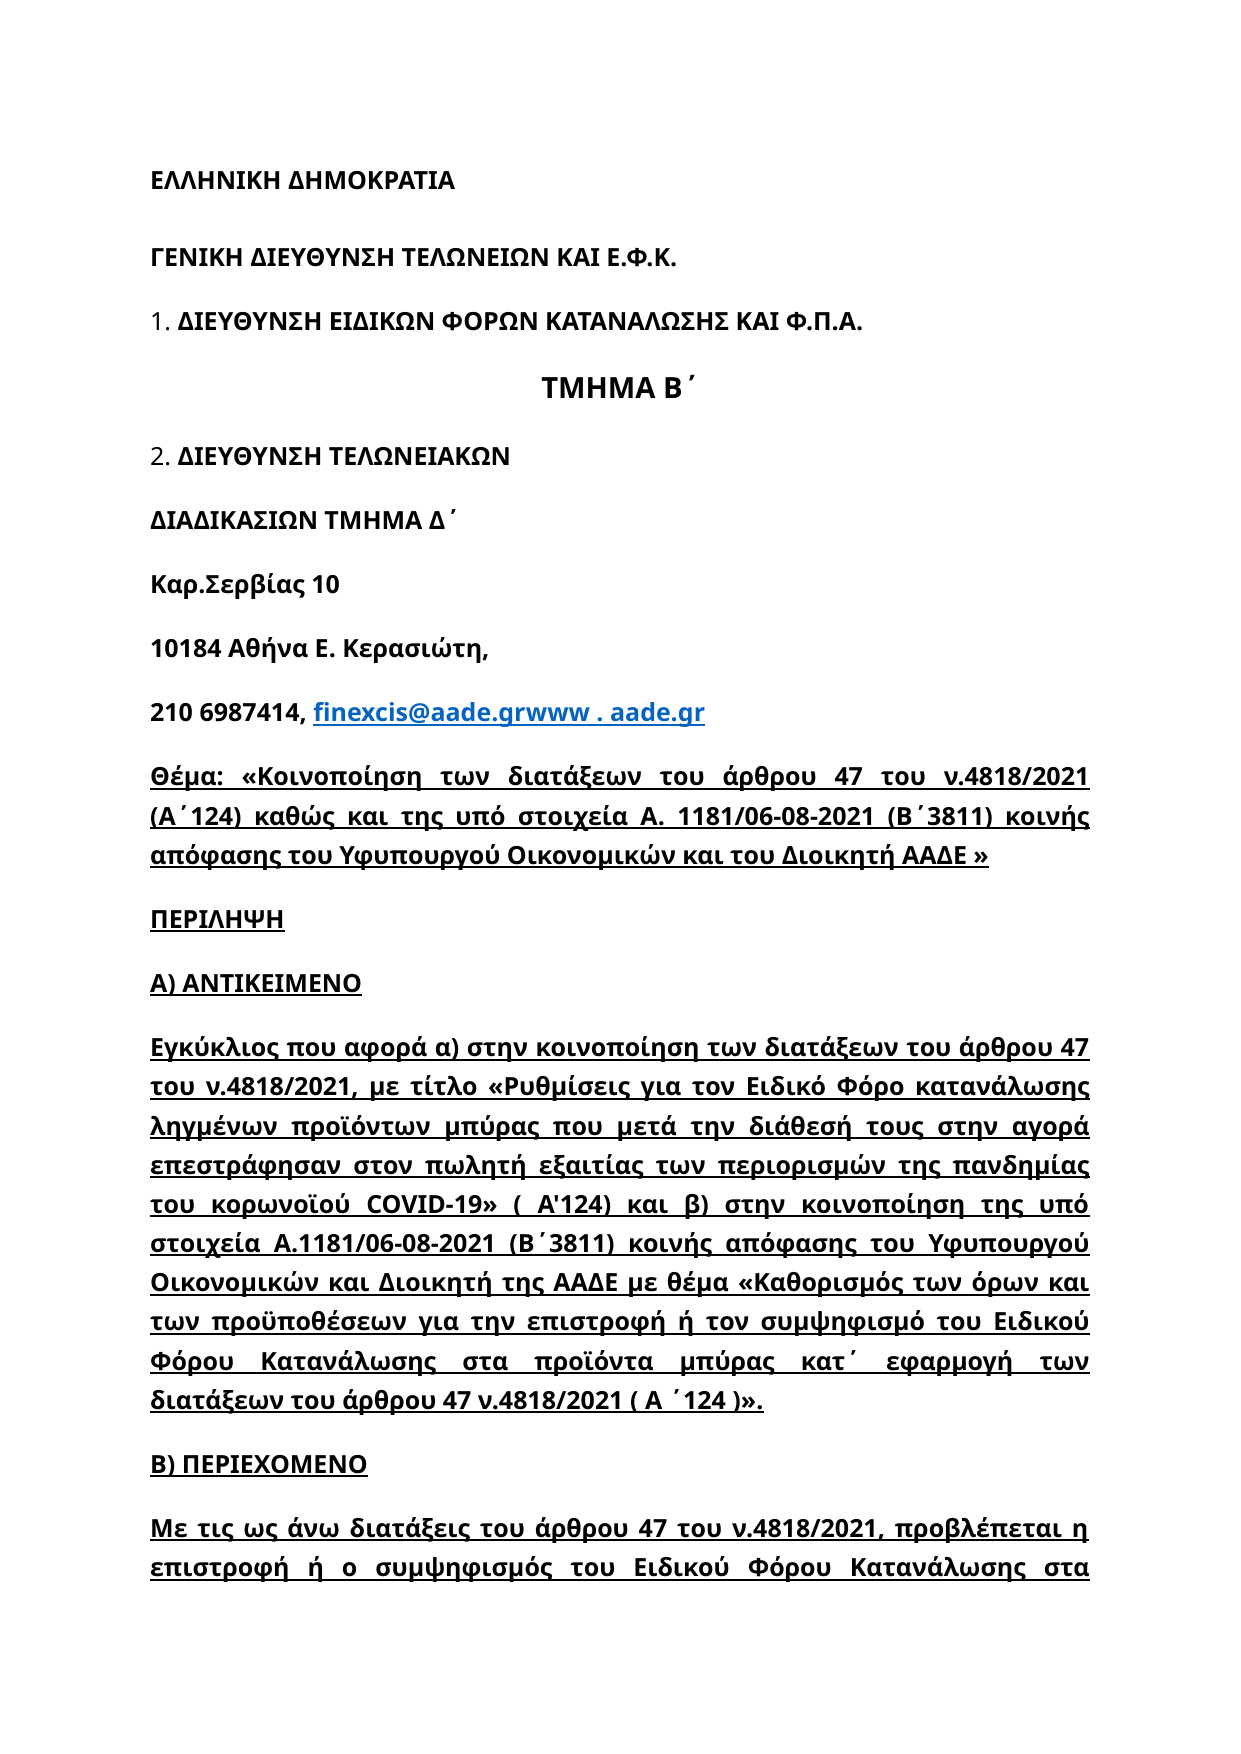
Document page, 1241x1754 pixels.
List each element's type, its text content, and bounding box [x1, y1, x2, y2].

text ΔΙΑΔΙΚΑΣΙΩΝ ΤΜΗΜΑ Δ΄ [150, 502, 1090, 536]
title ΕΛΛΗΝΙΚΗ ΔΗΜΟΚΡΑΤΙΑ [150, 162, 1090, 197]
text ληγμένων προϊόντων μπύρας που μετά την διάθεσή τους στην αγορά [150, 1100, 1090, 1137]
text Με τις ως άνω διατάξεις του άρθρου 47 του ν.4818/2021, προβλέπεται η επιστροφή ή ο συμψηφισμός του Ειδικού Φόρου Κατανάλωσης στα προϊόντα μπύρας, για τα προϊόντα μπύρας τα οποία, μετά τη διάθεσή τους στην αγορά, επεστράφησαν στον πωλητή κατά το χρονικό διάστημα από 1-11-2020 έως και 31-05-2021 και η ημερομηνία ανάλωσης των προϊόντων αυτών έχει λήξει έως και την 15η -05-2021 και με τις διατάξεις υπό στοιχεία Α.1181/6-8-2021 κοινής Απόφασης Υφυπουργού Οικονομικών και Διοικητή της ΑΑΔΕ, καθορίζονται οι όροι και οι προϋποθέσεις εφαρμογής των διατάξεων αυτών. [150, 1511, 1090, 1579]
text Θέμα: «Κοινοποίηση των διατάξεων του άρθρου 47 του ν.4818/2021 [150, 759, 1090, 788]
text Καρ.Σερβίας 10 [150, 566, 1090, 601]
text επεστράφησαν στον πωλητή εξαιτίας των περιορισμών της πανδημίας [150, 1139, 1090, 1176]
text απόφασης του Υφυπουργού Οικονομικών και του Διοικητή ΑΑΔΕ » [150, 829, 1090, 871]
text διατάξεων του άρθρου 47 ν.4818/2021 ( A ΄124 )». [150, 1374, 1090, 1416]
text 210 6987414, finexcis@aade.grwww . aade.gr [150, 695, 1090, 729]
text Φόρου Κατανάλωσης στα προϊόντα μπύρας κατ΄ εφαρμογή των [150, 1335, 1090, 1372]
text 10184 Αθήνα Ε. Κερασιώτη, [150, 631, 1090, 665]
text του κορωνοϊού COVID-19» ( Α'124) και β) στην κοινοποίηση της υπό [150, 1178, 1090, 1215]
text Α) ΑΝΤΙΚΕΙΜΕΝΟ [150, 966, 1090, 1000]
text Οικονομικών και Διοικητή της ΑΑΔΕ με θέμα «Καθορισμός των όρων και [150, 1256, 1090, 1294]
text ΓΕΝΙΚΗ ΔΙΕΥΘΥΝΣΗ ΤΕΛΩΝΕΙΩΝ ΚΑΙ Ε.Φ.Κ. [150, 239, 1090, 273]
text του ν.4818/2021, με τίτλο «Ρυθμίσεις για τον Ειδικό Φόρο κατανάλωσης [150, 1061, 1090, 1098]
text (Α΄124) καθώς και της υπό στοιχεία Α. 1181/06-08-2021 (Β΄3811) κοινής [150, 790, 1090, 827]
text 2. ΔΙΕΥΘΥΝΣΗ ΤΕΛΩΝΕΙΑΚΩΝ [150, 438, 1090, 472]
text στοιχεία Α.1181/06-08-2021 (Β΄3811) κοινής απόφασης του Υφυπουργού [150, 1217, 1090, 1254]
text ΠΕΡΙΛΗΨΗ [150, 901, 1090, 936]
text Εγκύκλιος που αφορά α) στην κοινοποίηση των διατάξεων του άρθρου 47 [150, 1030, 1090, 1059]
text των προϋποθέσεων για την επιστροφή ή τον συμψηφισμό του Ειδικού [150, 1296, 1090, 1333]
text 1. ΔΙΕΥΘΥΝΣΗ ΕΙΔΙΚΩΝ ΦΟΡΩΝ ΚΑΤΑΝΑΛΩΣΗΣ ΚΑΙ Φ.Π.Α. [150, 303, 1090, 337]
text Β) ΠΕΡΙΕΧΟΜΕΝΟ [150, 1446, 1090, 1481]
subtitle ΤΜΗΜΑ Β΄ [150, 367, 1090, 407]
